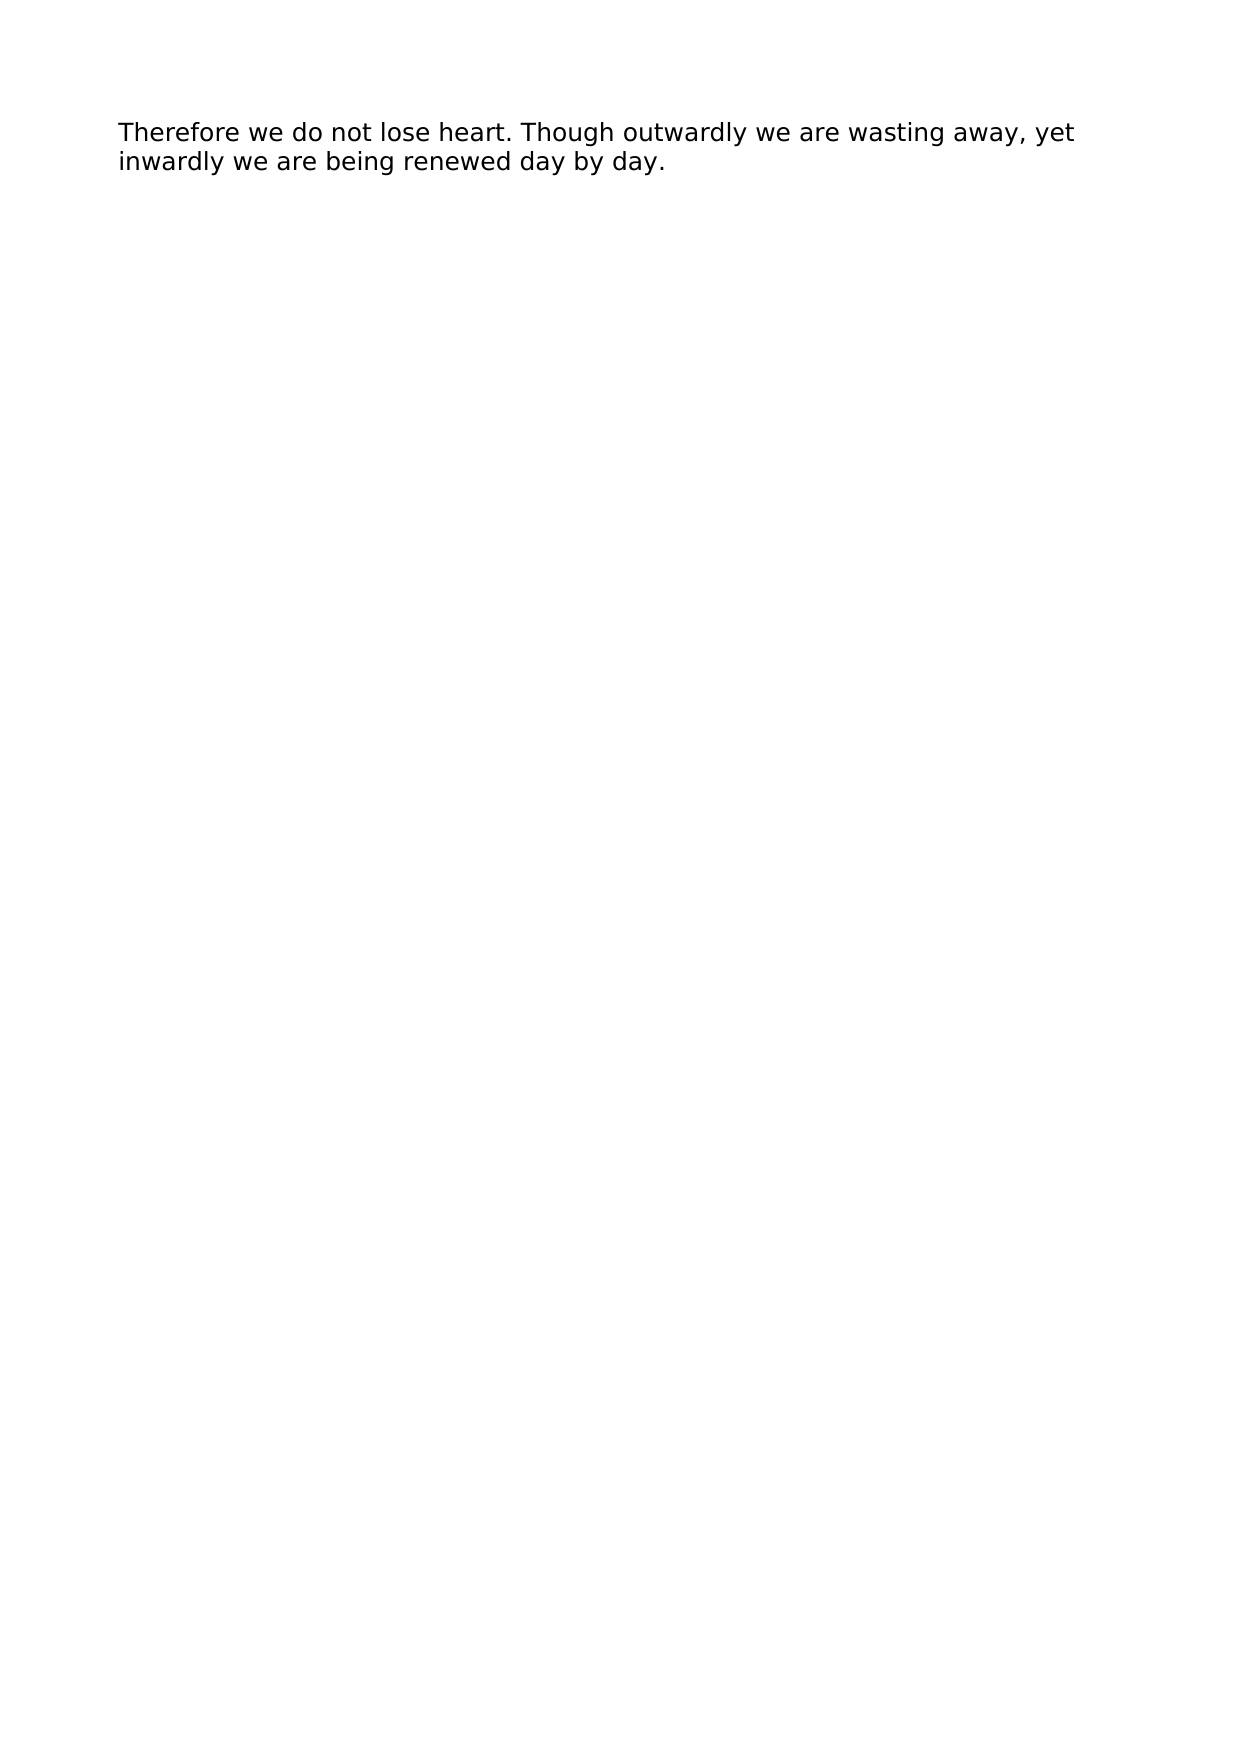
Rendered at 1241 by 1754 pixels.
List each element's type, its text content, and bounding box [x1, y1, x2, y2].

text Therefore we do not lose heart. Though outwardly we are wasting away, yet inwardly we are being renewed day by day. [118, 118, 1122, 176]
